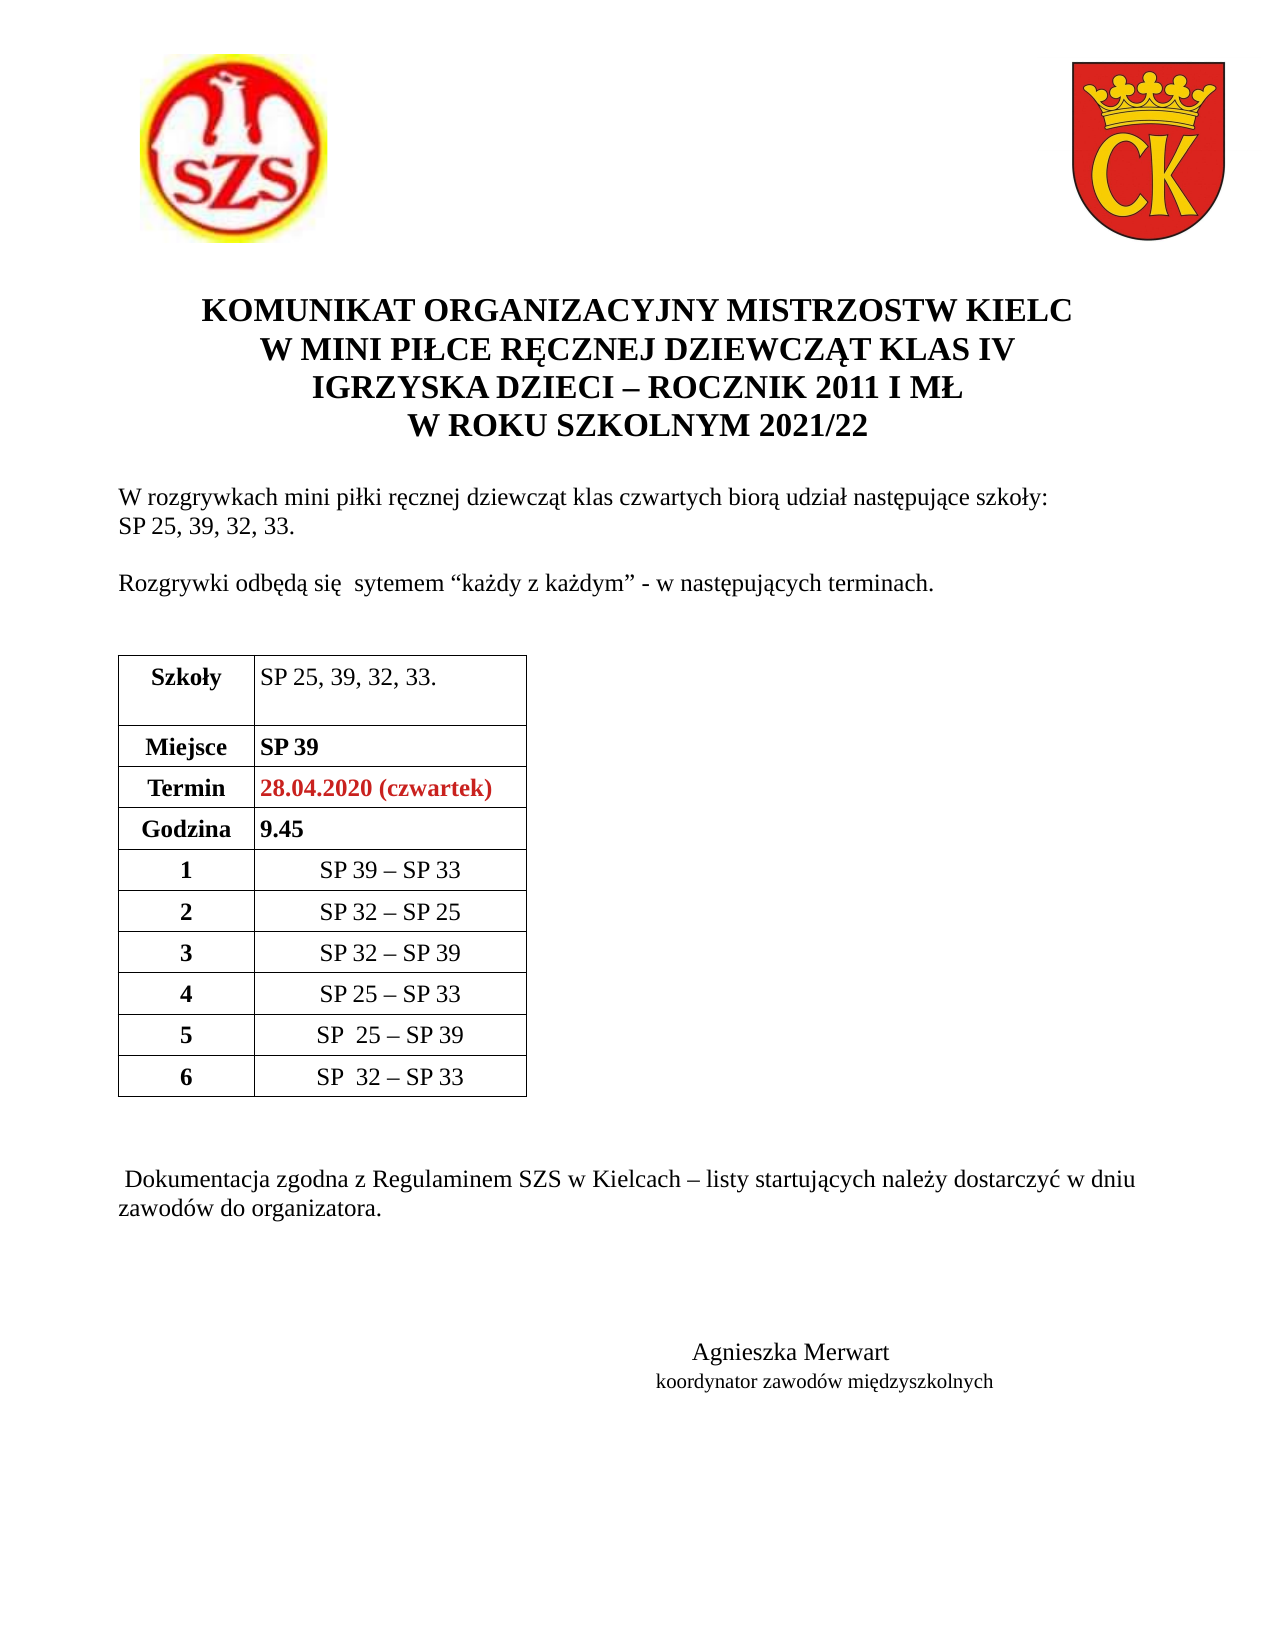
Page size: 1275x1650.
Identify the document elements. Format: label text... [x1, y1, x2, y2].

picture [1036, 57, 1261, 243]
text W rozgrywkach mini piłki ręcznej dziewcząt klas czwartych biorą udział następujące szkoły: [118, 482, 1157, 511]
table_header Szkoły [119, 656, 254, 725]
picture [139, 54, 328, 243]
table_cell Miejsce [119, 726, 254, 766]
table_cell SP 32 – SP 25 [255, 891, 526, 931]
text IGRZYSKA DZIECI – ROCZNIK 2011 I MŁ [118, 367, 1157, 406]
table_cell 28.04.2020 (czwartek) [255, 767, 526, 807]
table_header SP 25, 39, 32, 33. [255, 656, 526, 725]
table_cell SP 39 [255, 726, 526, 766]
table_cell SP 32 – SP 39 [255, 932, 526, 972]
table_cell 3 [119, 932, 254, 972]
table_cell SP 32 – SP 33 [255, 1056, 526, 1096]
table_cell Godzina [119, 808, 254, 848]
text W MINI PIŁCE RĘCZNEJ DZIEWCZĄT KLAS IV [118, 329, 1157, 367]
table_cell 2 [119, 891, 254, 931]
text W ROKU SZKOLNYM 2021/22 [118, 406, 1157, 444]
text Agnieszka Merwart [118, 1337, 1157, 1365]
table_cell SP 39 – SP 33 [255, 850, 526, 890]
text Rozgrywki odbędą się sytemem “każdy z każdym” - w następujących terminach. [118, 568, 1157, 597]
table_cell SP 25 – SP 39 [255, 1015, 526, 1055]
table_cell 5 [119, 1015, 254, 1055]
text SP 25, 39, 32, 33. [118, 511, 1157, 540]
text KOMUNIKAT ORGANIZACYJNY MISTRZOSTW KIELC [118, 291, 1157, 329]
table_cell 1 [119, 850, 254, 890]
table_cell 9.45 [255, 808, 526, 848]
text koordynator zawodów międzyszkolnych [118, 1365, 1157, 1394]
table_cell 6 [119, 1056, 254, 1096]
table_cell SP 25 – SP 33 [255, 973, 526, 1013]
text Dokumentacja zgodna z Regulaminem SZS w Kielcach – listy startujących należy dostarczyć w dniu zawodów do organizatora. [118, 1164, 1157, 1222]
table_cell 4 [119, 973, 254, 1013]
table_cell Termin [119, 767, 254, 807]
